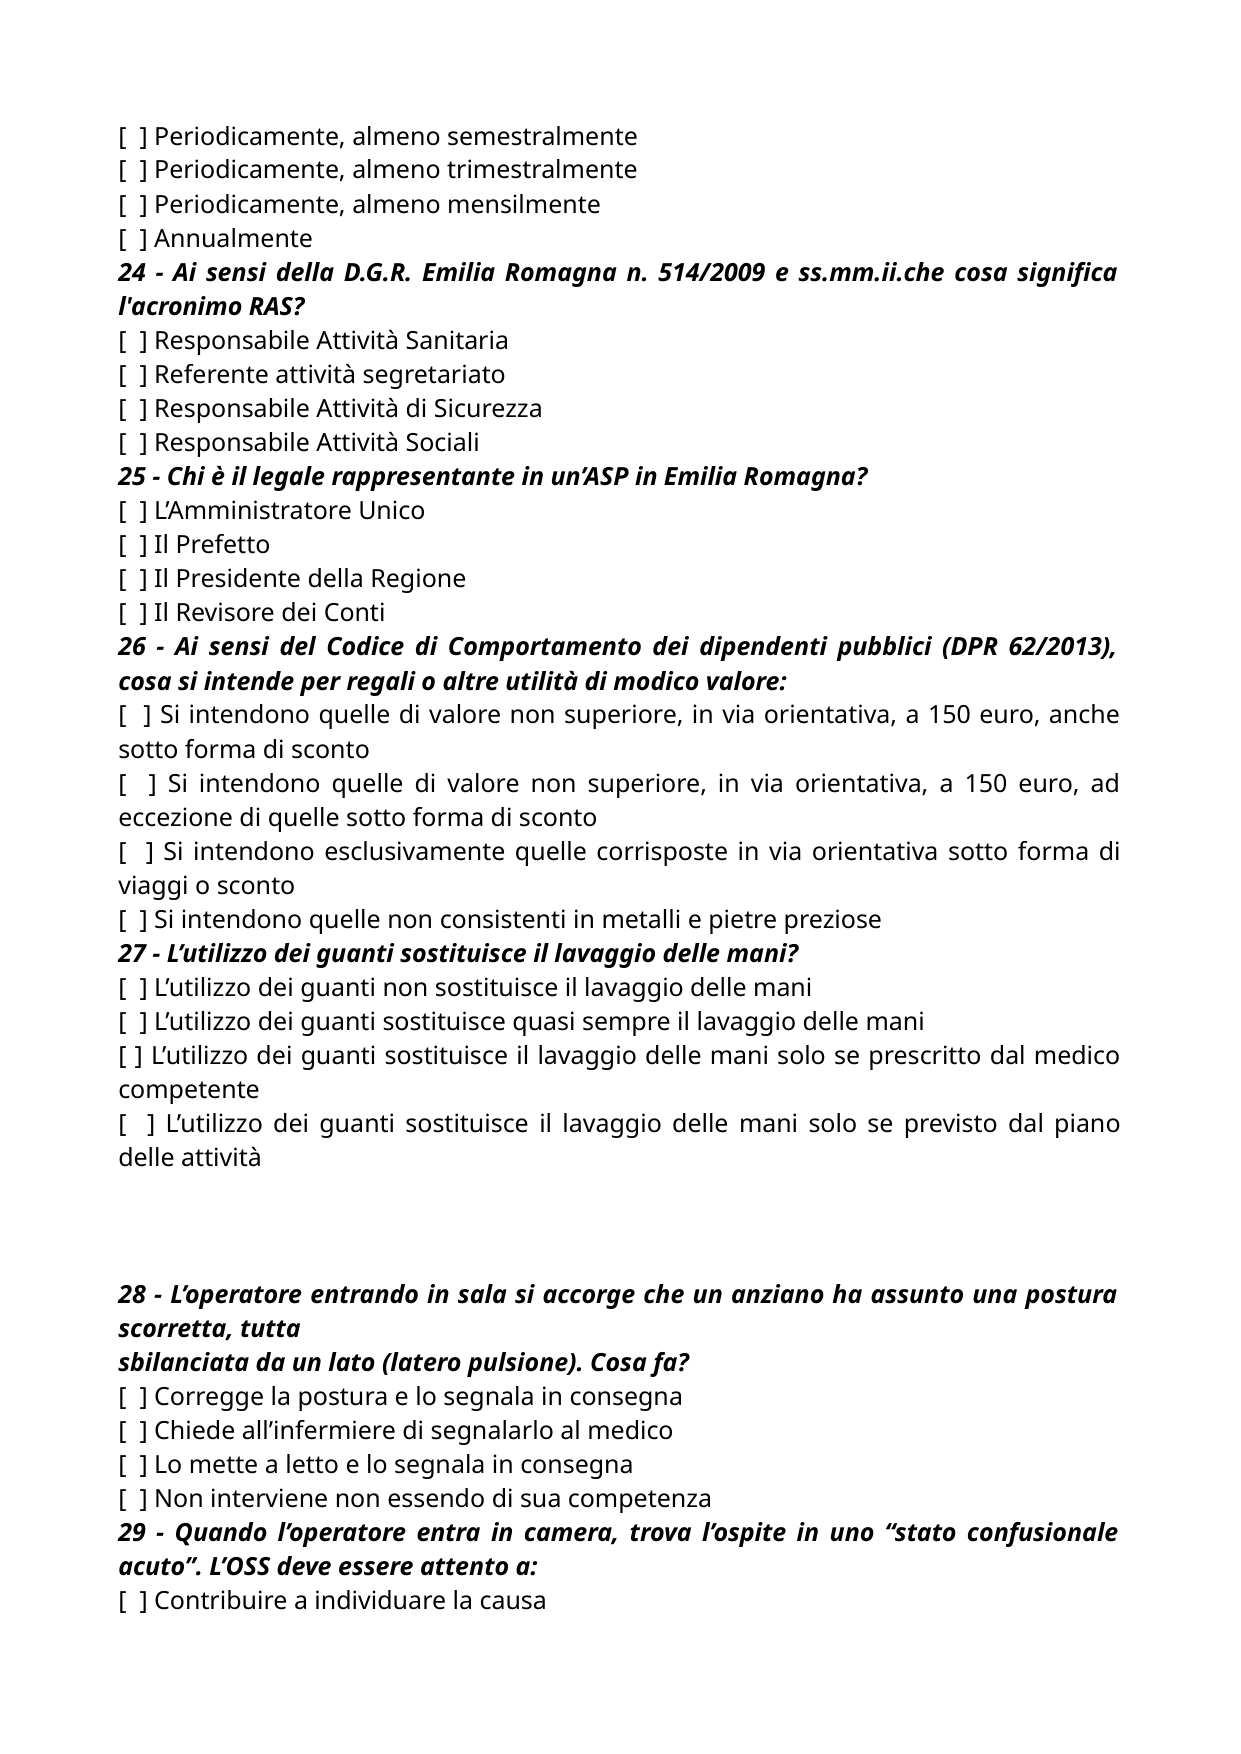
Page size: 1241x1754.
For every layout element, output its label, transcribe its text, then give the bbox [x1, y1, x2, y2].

text [ ] Referente attività segretariato [118, 357, 1122, 391]
text [ ] Periodicamente, almeno semestralmente [118, 118, 1122, 152]
text [ ] L’utilizzo dei guanti sostituisce il lavaggio delle mani solo se prescritto dal medico competente [118, 1038, 1122, 1106]
text [ ] Lo mette a letto e lo segnala in consegna [118, 1447, 1122, 1481]
text [ ] L’utilizzo dei guanti non sostituisce il lavaggio delle mani [118, 970, 1122, 1004]
text [ ] Si intendono quelle di valore non superiore, in via orientativa, a 150 euro, anche sotto forma di sconto [118, 697, 1122, 765]
text [ ] Responsabile Attività di Sicurezza [118, 391, 1122, 425]
text [ ] Si intendono quelle non consistenti in metalli e pietre preziose [118, 902, 1122, 936]
text 29 - Quando l’operatore entra in camera, trova l’ospite in uno “stato confusionale acuto”. L’OSS deve essere attento a: [118, 1515, 1122, 1583]
text [ ] Contribuire a individuare la causa [118, 1583, 1122, 1617]
text 25 - Chi è il legale rappresentante in un’ASP in Emilia Romagna? [118, 459, 1122, 493]
text 26 - Ai sensi del Codice di Comportamento dei dipendenti pubblici (DPR 62/2013), cosa si intende per regali o altre utilità di modico valore: [118, 629, 1122, 697]
text [ ] Si intendono esclusivamente quelle corrisposte in via orientativa sotto forma di viaggi o sconto [118, 833, 1122, 902]
text [ ] Periodicamente, almeno mensilmente [118, 186, 1122, 220]
text sbilanciata da un lato (latero pulsione). Cosa fa? [118, 1344, 1122, 1378]
text [ ] Responsabile Attività Sociali [118, 425, 1122, 459]
text [ ] Non interviene non essendo di sua competenza [118, 1481, 1122, 1515]
text [ ] Periodicamente, almeno trimestralmente [118, 152, 1122, 186]
text [ ] Responsabile Attività Sanitaria [118, 322, 1122, 357]
text [ ] Chiede all’infermiere di segnalarlo al medico [118, 1412, 1122, 1447]
text [ ] Il Presidente della Regione [118, 561, 1122, 595]
text [ ] L’utilizzo dei guanti sostituisce quasi sempre il lavaggio delle mani [118, 1004, 1122, 1038]
text [ ] Il Revisore dei Conti [118, 595, 1122, 629]
text 24 - Ai sensi della D.G.R. Emilia Romagna n. 514/2009 e ss.mm.ii.che cosa significa l'acronimo RAS? [118, 254, 1122, 322]
text 28 - L’operatore entrando in sala si accorge che un anziano ha assunto una postura scorretta, tutta [118, 1276, 1122, 1344]
text [ ] Annualmente [118, 220, 1122, 254]
text [ ] Corregge la postura e lo segnala in consegna [118, 1378, 1122, 1412]
text 27 - L’utilizzo dei guanti sostituisce il lavaggio delle mani? [118, 936, 1122, 970]
text [ ] L’Amministratore Unico [118, 493, 1122, 527]
text [ ] Si intendono quelle di valore non superiore, in via orientativa, a 150 euro, ad eccezione di quelle sotto forma di sconto [118, 765, 1122, 833]
text [ ] Il Prefetto [118, 527, 1122, 561]
text [ ] L’utilizzo dei guanti sostituisce il lavaggio delle mani solo se previsto dal piano delle attività [118, 1106, 1122, 1174]
